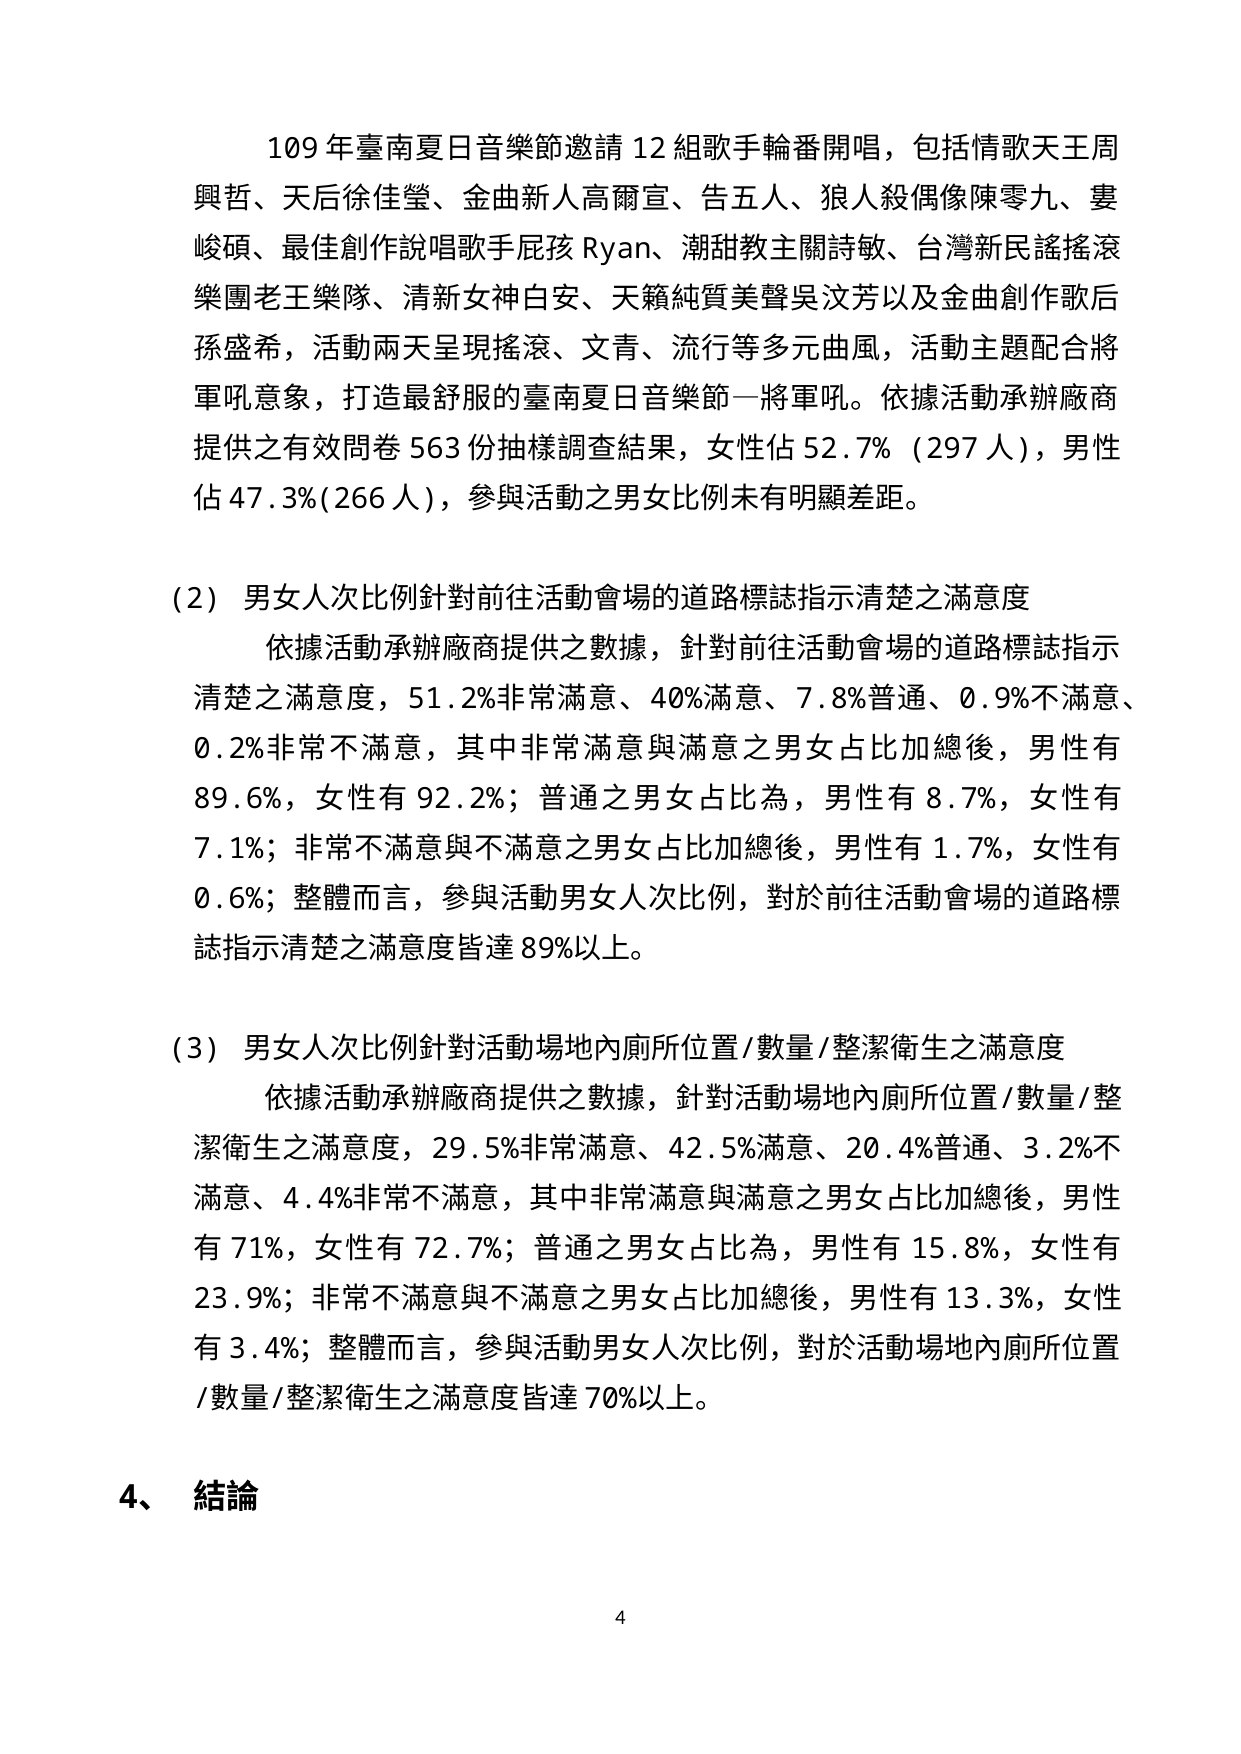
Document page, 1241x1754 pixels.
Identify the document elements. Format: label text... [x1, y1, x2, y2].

list 男女人次比例針對活動場地內廁所位置/數量/整潔衛生之滿意度 [168, 1018, 1122, 1068]
list 109年臺南夏日音樂節邀請12組歌手輪番開唱，包括情歌天王周興哲、天后徐佳瑩、金曲新人高爾宣、告五人、狼人殺偶像陳零九、婁峻碩、最佳創作說唱歌手屁孩Ryan、潮甜教主關詩敏、台灣新民謠搖滾樂團老王樂隊、清新女神白安、天籟純質美聲吳汶芳以及金曲創作歌后孫盛希，活動兩天呈現搖滾、文青、流行等多元曲風，活動主題配合將軍吼意象，打造最舒服的臺南夏日音樂節—將軍吼。依據活動承辦廠商提供之有效問卷563份抽樣調查結果，女性佔52.7% (297人)，男性佔47.3%(266人)，參與活動之男女比例未有明顯差距。 [193, 118, 1122, 518]
list 依據活動承辦廠商提供之數據，針對前往活動會場的道路標誌指示清楚之滿意度，51.2%非常滿意、40%滿意、7.8%普通、0.9%不滿意、0.2%非常不滿意，其中非常滿意與滿意之男女占比加總後，男性有89.6%，女性有92.2%；普通之男女占比為，男性有8.7%，女性有7.1%；非常不滿意與不滿意之男女占比加總後，男性有1.7%，女性有0.6%；整體而言，參與活動男女人次比例，對於前往活動會場的道路標誌指示清楚之滿意度皆達89%以上。 [193, 618, 1122, 968]
list 男女人次比例針對前往活動會場的道路標誌指示清楚之滿意度 [168, 568, 1122, 618]
list 結論 [118, 1468, 1122, 1518]
list 依據活動承辦廠商提供之數據，針對活動場地內廁所位置/數量/整潔衛生之滿意度，29.5%非常滿意、42.5%滿意、20.4%普通、3.2%不滿意、4.4%非常不滿意，其中非常滿意與滿意之男女占比加總後，男性有71%，女性有72.7%；普通之男女占比為，男性有15.8%，女性有23.9%；非常不滿意與不滿意之男女占比加總後，男性有13.3%，女性有3.4%；整體而言，參與活動男女人次比例，對於活動場地內廁所位置/數量/整潔衛生之滿意度皆達70%以上。 [193, 1068, 1122, 1418]
